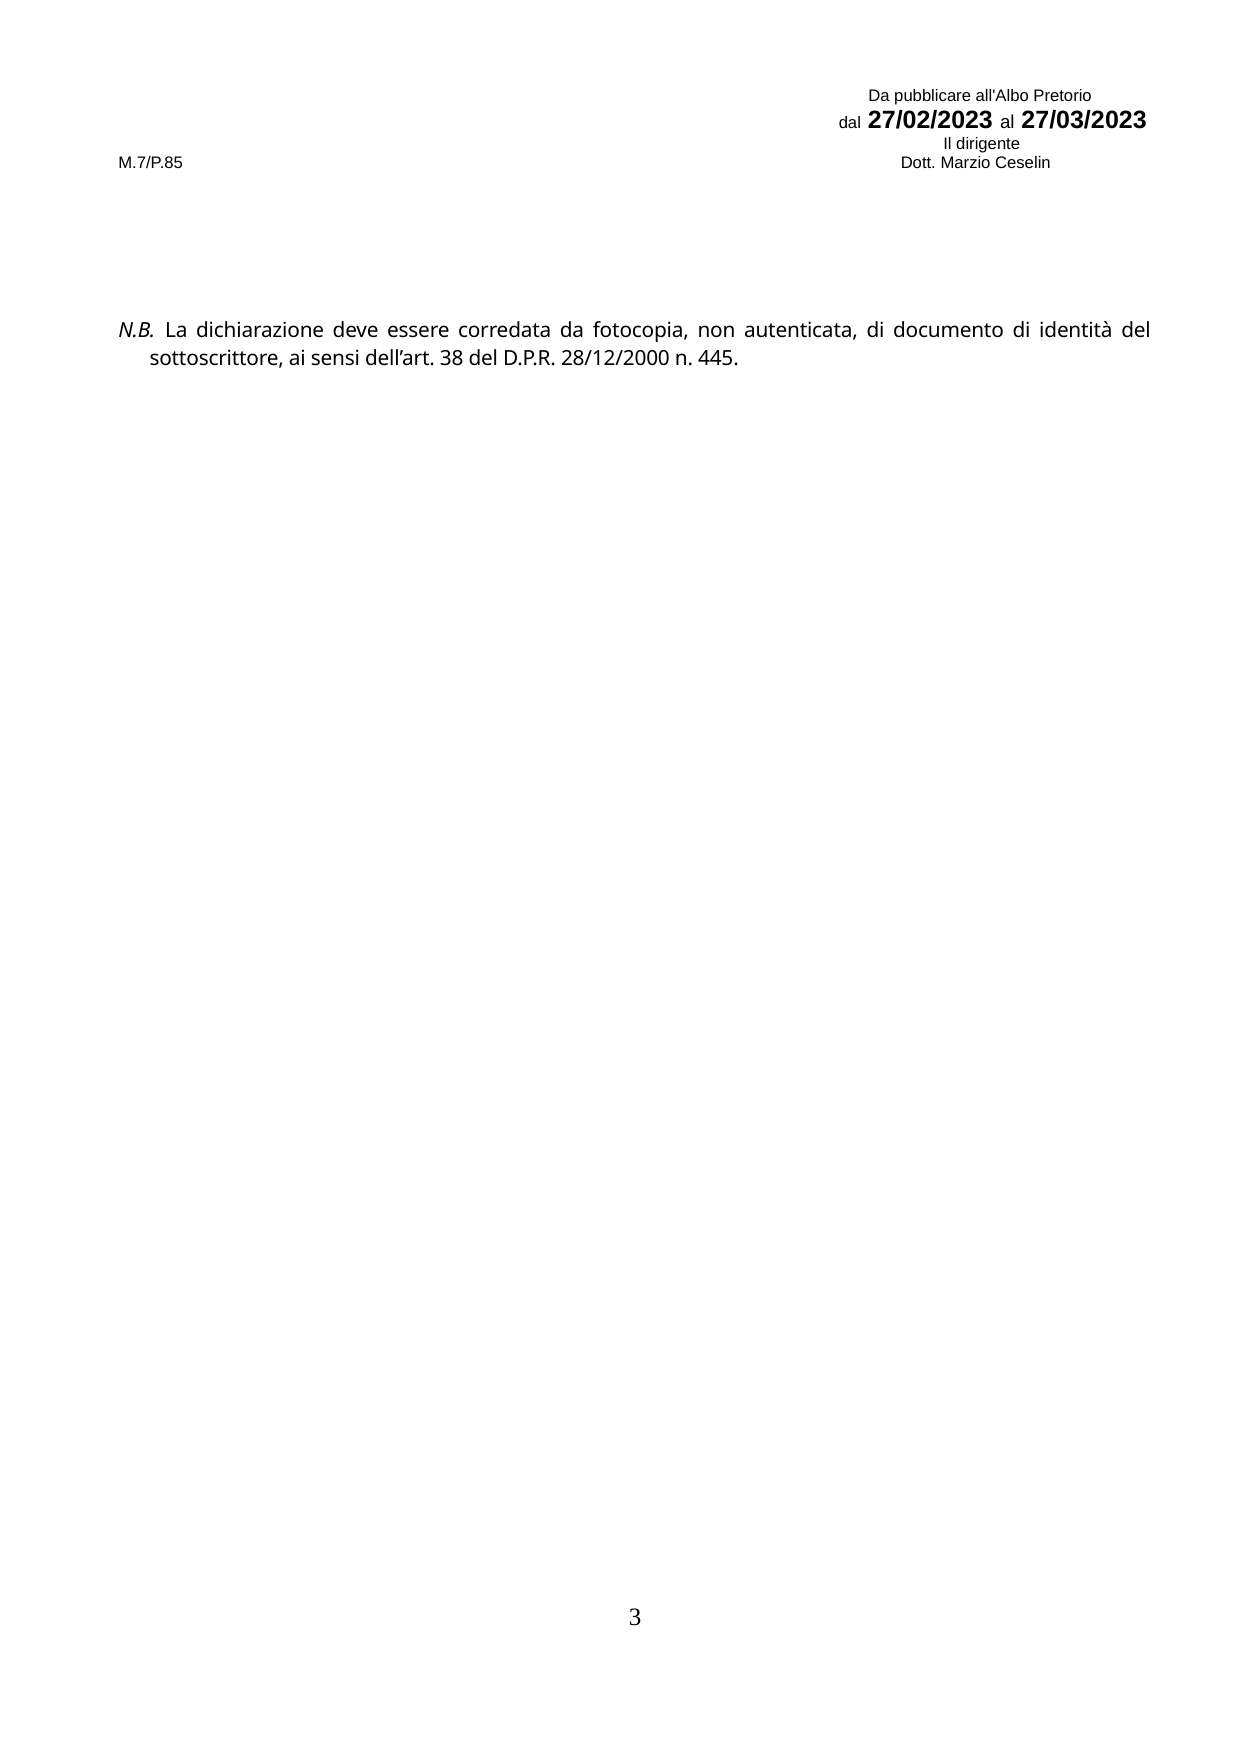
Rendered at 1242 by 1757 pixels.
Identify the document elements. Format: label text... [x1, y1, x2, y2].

text N.B. La dichiarazione deve essere corredata da fotocopia, non autenticata, di documento di identità del sottoscrittore, ai sensi dell’art. 38 del D.P.R. 28/12/2000 n. 445. [118, 315, 1152, 372]
